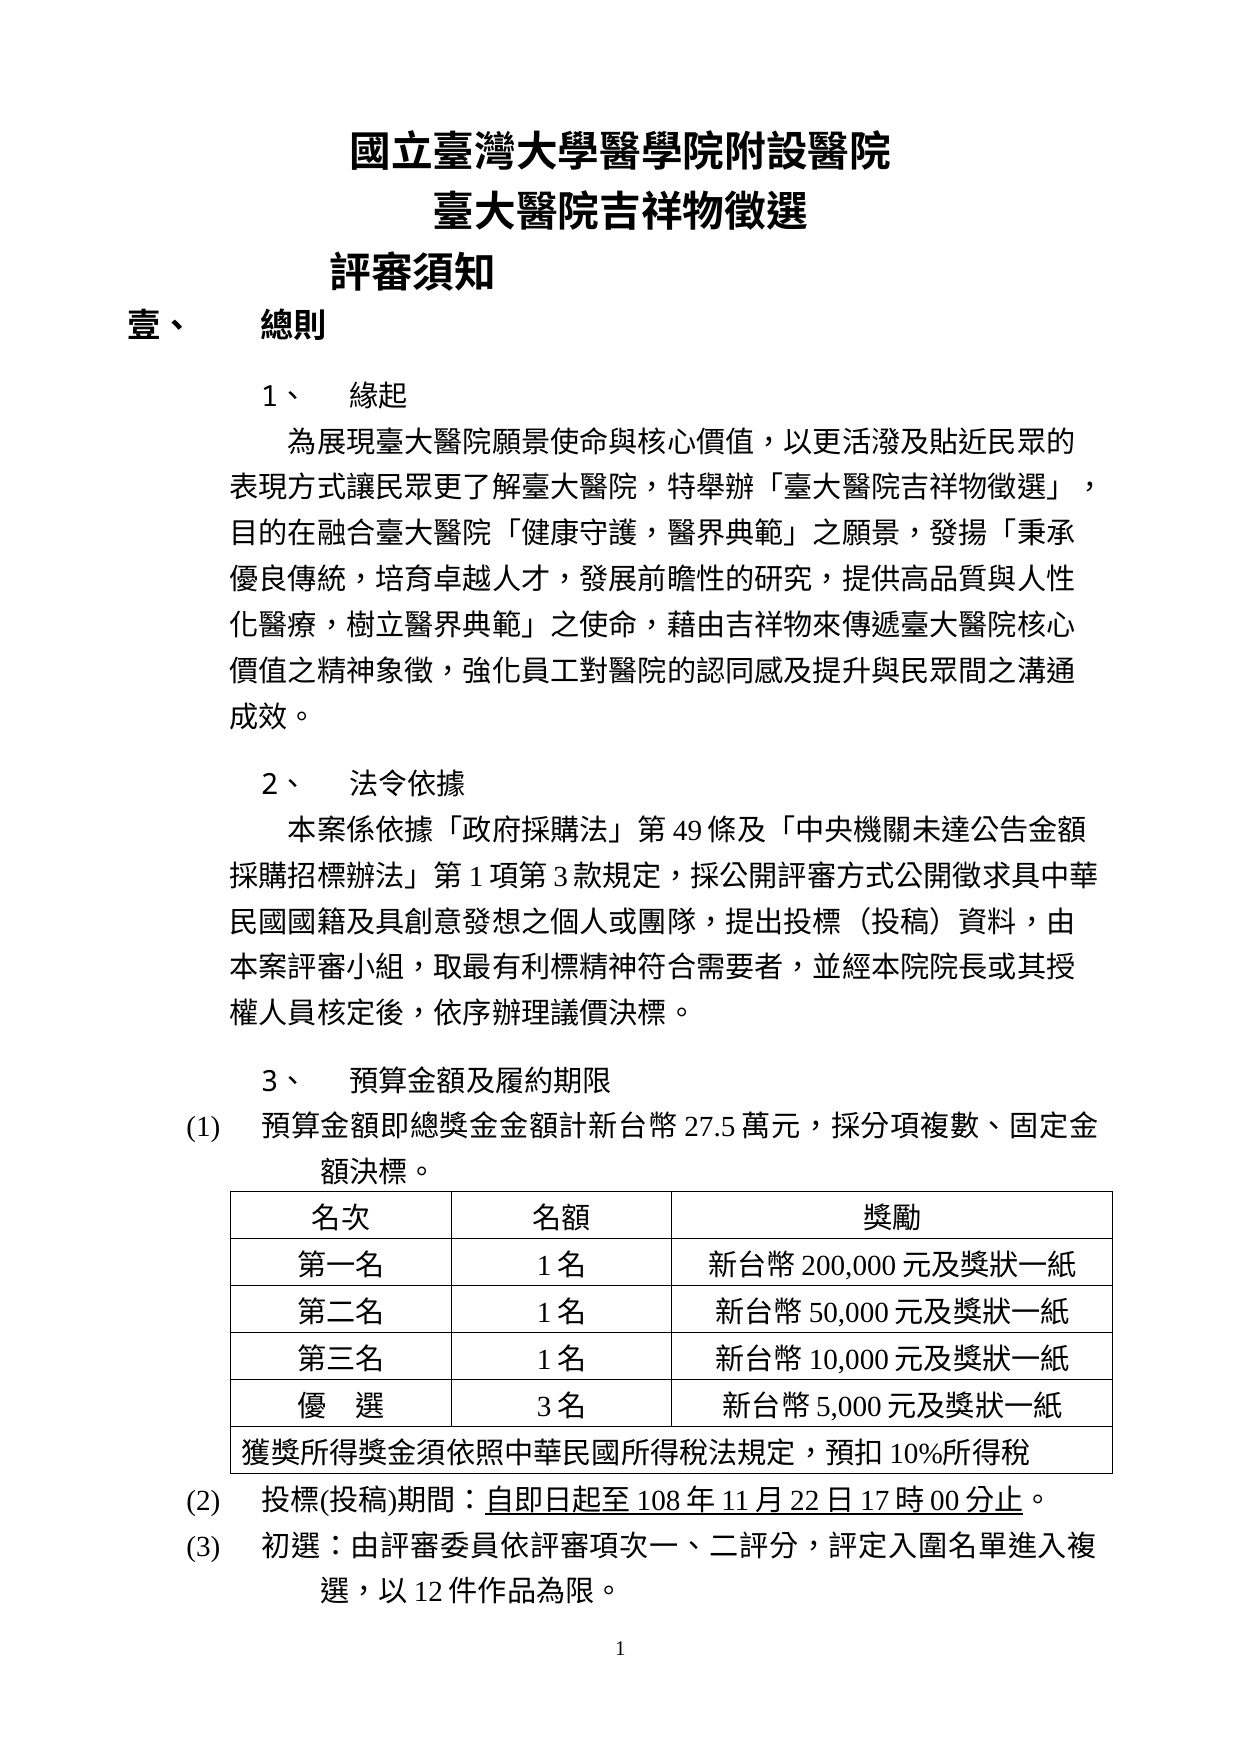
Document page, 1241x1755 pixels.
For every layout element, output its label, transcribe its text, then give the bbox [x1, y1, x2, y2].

table_header 獎勵 [672, 1192, 1112, 1238]
table_cell 獲獎所得獎金須依照中華民國所得稅法規定，預扣10%所得稅 [231, 1427, 1112, 1472]
list 緣起 [261, 372, 1098, 415]
list 預算金額及履約期限 [261, 1057, 1098, 1099]
text 國立臺灣大學醫學院附設醫院 [142, 118, 1098, 178]
list 預算金額即總獎金金額計新台幣27.5萬元，採分項複數、固定金額決標。 [186, 1099, 1098, 1191]
table_cell 新台幣200,000元及獎狀一紙 [672, 1239, 1112, 1285]
list 初選：由評審委員依評審項次一、二評分，評定入圍名單進入複選，以12件作品為限。 [186, 1519, 1098, 1611]
list 投標(投稿)期間：自即日起至108年11月22日17時00分止。 [186, 1473, 1098, 1519]
table_cell 新台幣10,000元及獎狀一紙 [672, 1333, 1112, 1379]
table_cell 第二名 [231, 1286, 451, 1332]
table_cell 新台幣50,000元及獎狀一紙 [672, 1286, 1112, 1332]
table_cell 第一名 [231, 1239, 451, 1285]
table_cell 新台幣5,000元及獎狀一紙 [672, 1380, 1112, 1426]
table_cell 1名 [452, 1286, 671, 1332]
text 評審須知 [142, 239, 1098, 299]
table_cell 第三名 [231, 1333, 451, 1379]
list 總則 [127, 299, 1098, 347]
table_cell 3名 [452, 1380, 671, 1426]
text 為展現臺大醫院願景使命與核心價值，以更活潑及貼近民眾的表現方式讓民眾更了解臺大醫院，特舉辦「臺大醫院吉祥物徵選」，目的在融合臺大醫院「健康守護，醫界典範」之願景，發揚「秉承優良傳統，培育卓越人才，發展前瞻性的研究，提供高品質與人性化醫療，樹立醫界典範」之使命，藉由吉祥物來傳遞臺大醫院核心價值之精神象徵，強化員工對醫院的認同感及提升與民眾間之溝通成效。 [229, 415, 1098, 736]
text 本案係依據「政府採購法」第49條及「中央機關未達公告金額採購招標辦法」第1項第3款規定，採公開評審方式公開徵求具中華民國國籍及具創意發想之個人或團隊，提出投標（投稿）資料，由本案評審小組，取最有利標精神符合需要者，並經本院院長或其授權人員核定後，依序辦理議價決標。 [229, 803, 1098, 1032]
table_header 名次 [231, 1192, 451, 1238]
table_header 名額 [452, 1192, 671, 1238]
table_cell 優 選 [231, 1380, 451, 1426]
text 臺大醫院吉祥物徵選 [142, 178, 1098, 239]
list 法令依據 [261, 761, 1098, 803]
table_cell 1名 [452, 1333, 671, 1379]
table_cell 1名 [452, 1239, 671, 1285]
